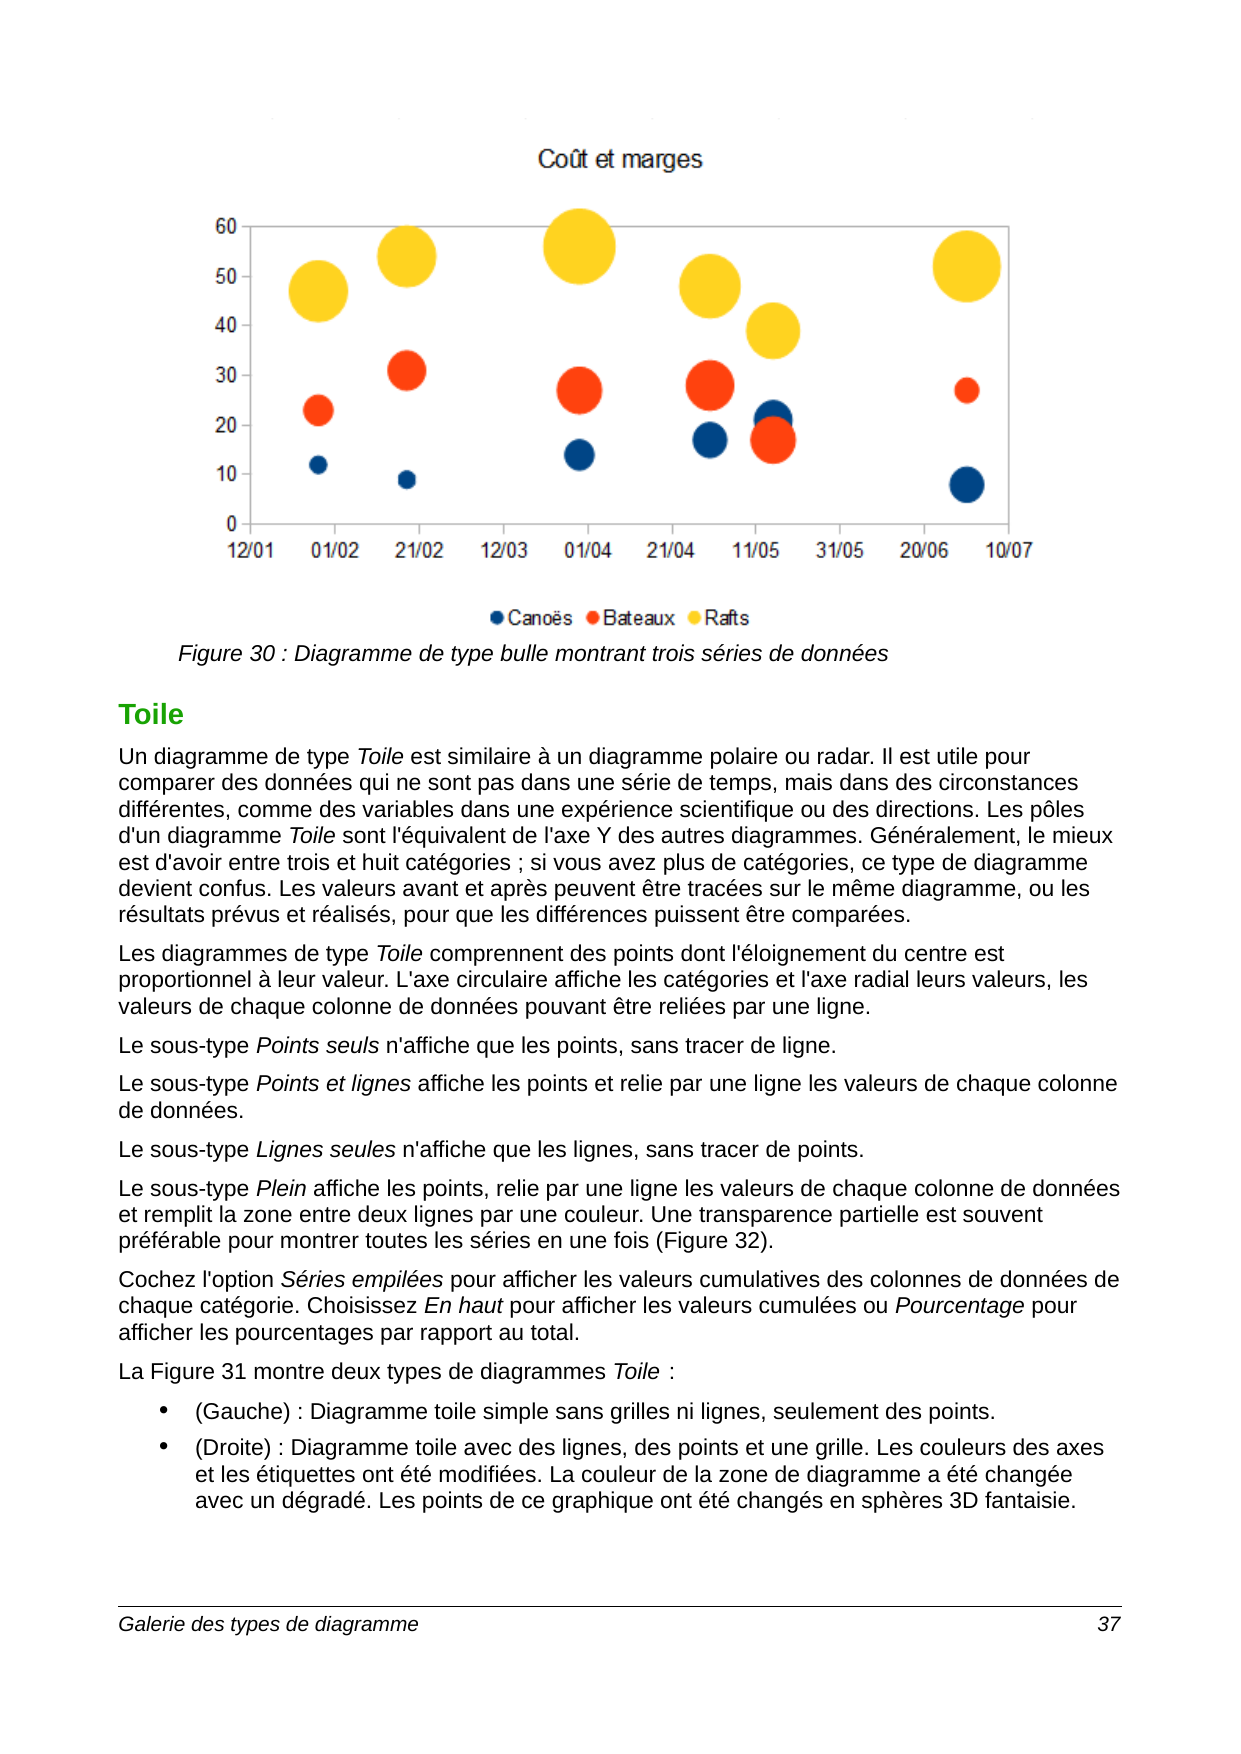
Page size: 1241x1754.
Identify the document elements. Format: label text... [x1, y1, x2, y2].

text Figure 30 : Diagramme de type bulle montrant trois séries de données [178, 641, 1062, 666]
text Le sous-type Plein affiche les points, relie par une ligne les valeurs de chaque colonne de données et remplit la zone entre deux lignes par une couleur. Une transparence partielle est souvent préférable pour montrer toutes les séries en une fois (Figure 32). [118, 1174, 1122, 1253]
list (Droite) : Diagramme toile avec des lignes, des points et une grille. Les couleurs des axes et les étiquettes ont été modifiées. La couleur de la zone de diagramme a été changée avec un dégradé. Les points de ce graphique ont été changés en sphères 3D fantaisie. [156, 1432, 1122, 1514]
picture [178, 118, 1063, 641]
subtitle Toile [118, 697, 1122, 731]
text Le sous-type Points et lignes affiche les points et relie par une ligne les valeurs de chaque colonne de données. [118, 1070, 1122, 1123]
list (Gauche) : Diagramme toile simple sans grilles ni lignes, seulement des points. [156, 1396, 1122, 1426]
text Cochez l'option Séries empilées pour afficher les valeurs cumulatives des colonnes de données de chaque catégorie. Choisissez En haut pour afficher les valeurs cumulées ou Pourcentage pour afficher les pourcentages par rapport au total. [118, 1266, 1122, 1345]
text Le sous-type Lignes seules n'affiche que les lignes, sans tracer de points. [118, 1136, 1122, 1162]
text La Figure 31 montre deux types de diagrammes Toile : [118, 1358, 1122, 1384]
text Les diagrammes de type Toile comprennent des points dont l'éloignement du centre est proportionnel à leur valeur. L'axe circulaire affiche les catégories et l'axe radial leurs valeurs, les valeurs de chaque colonne de données pouvant être reliées par une ligne. [118, 940, 1122, 1019]
text Un diagramme de type Toile est similaire à un diagramme polaire ou radar. Il est utile pour comparer des données qui ne sont pas dans une série de temps, mais dans des circonstances différentes, comme des variables dans une expérience scientifique ou des directions. Les pôles d'un diagramme Toile sont l'équivalent de l'axe Y des autres diagrammes. Généralement, le mieux est d'avoir entre trois et huit catégories ; si vous avez plus de catégories, ce type de diagramme devient confus. Les valeurs avant et après peuvent être tracées sur le même diagramme, ou les résultats prévus et réalisés, pour que les différences puissent être comparées. [118, 743, 1122, 927]
text Le sous-type Points seuls n'affiche que les points, sans tracer de ligne. [118, 1032, 1122, 1058]
